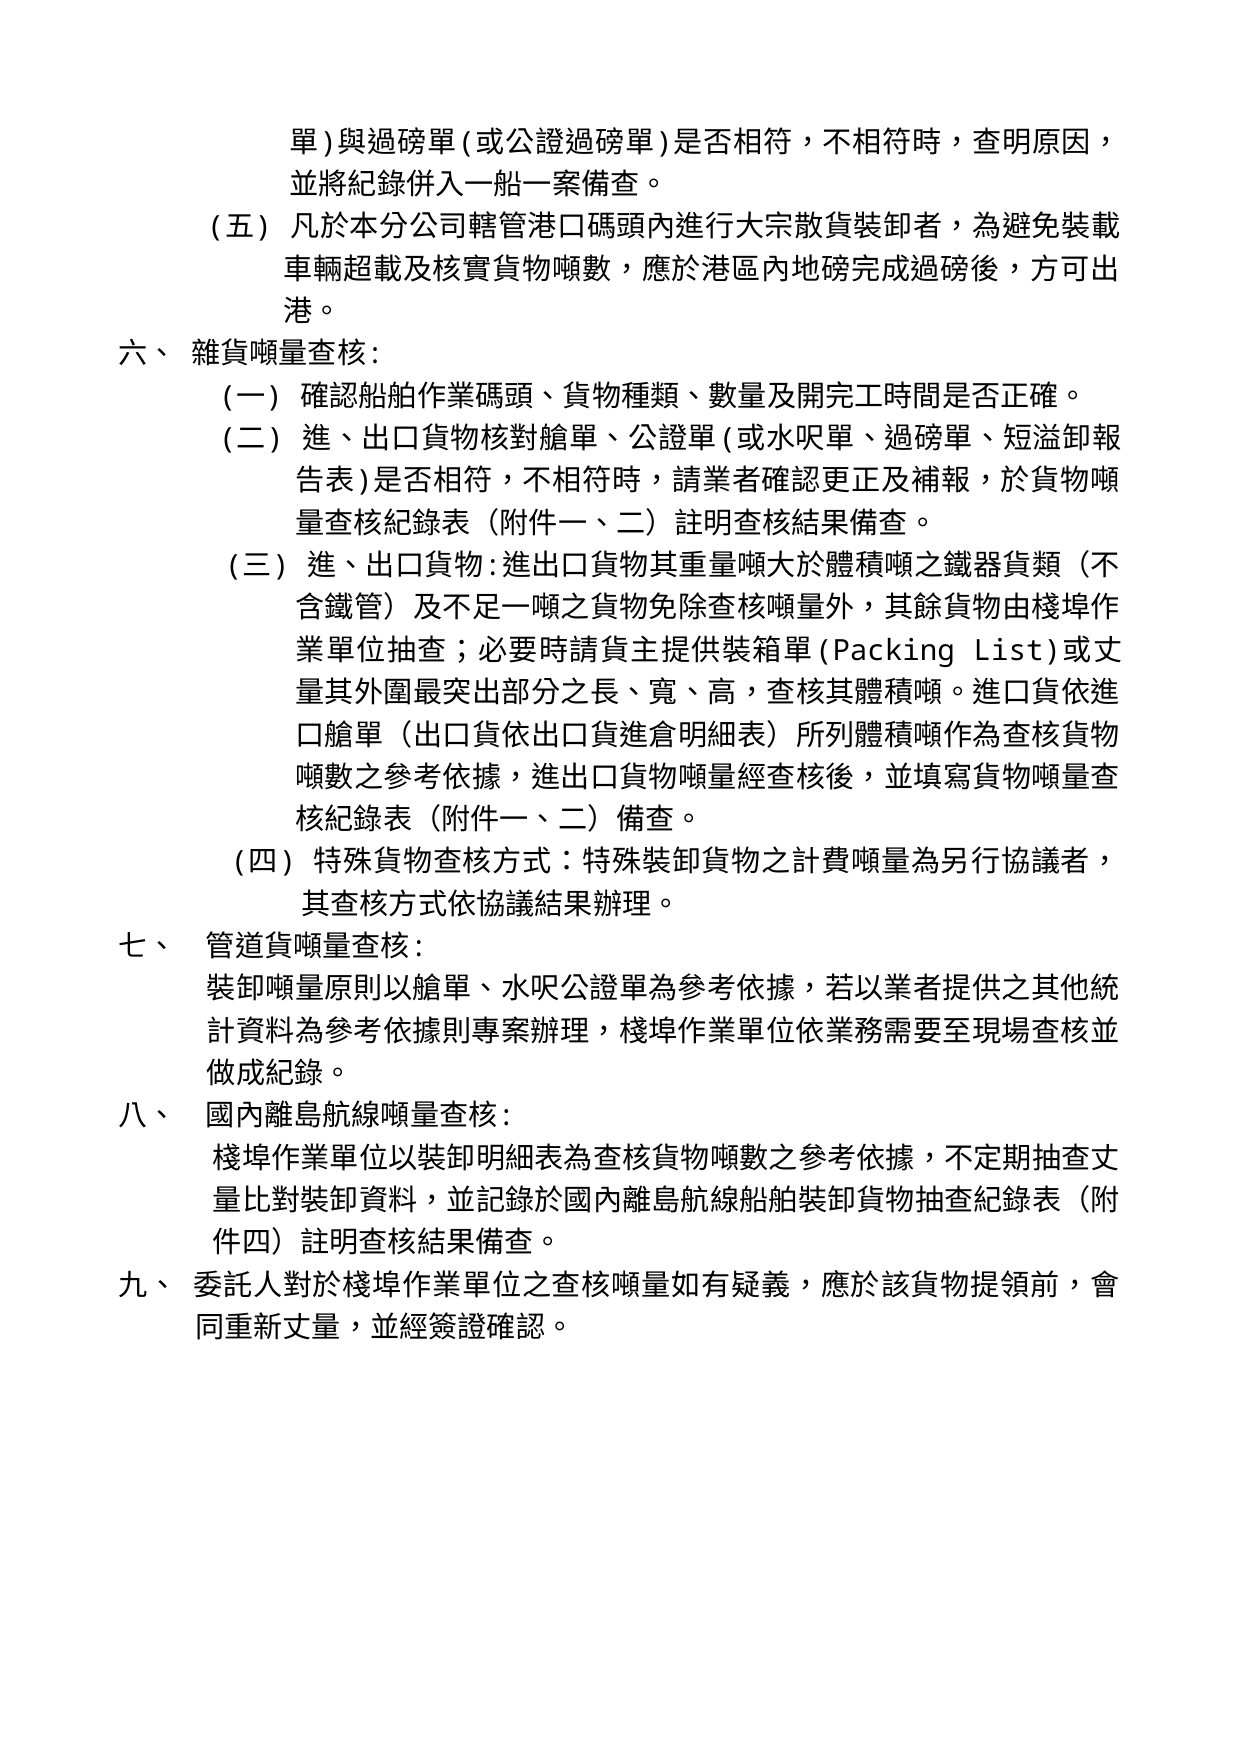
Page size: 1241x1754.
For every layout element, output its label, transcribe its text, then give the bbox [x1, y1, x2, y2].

text 八、 國內離島航線噸量查核: [118, 1092, 1122, 1134]
text (二) 進、出口貨物核對艙單、公證單(或水呎單、過磅單、短溢卸報告表)是否相符，不相符時，請業者確認更正及補報，於貨物噸量查核紀錄表（附件一、二）註明查核結果備查。 [218, 414, 1122, 542]
text 九、 委託人對於棧埠作業單位之查核噸量如有疑義，應於該貨物提領前，會同重新丈量，並經簽證確認。 [118, 1261, 1122, 1346]
text 七、 管道貨噸量查核: [118, 923, 1122, 965]
text (三) 進、出口貨物:進出口貨物其重量噸大於體積噸之鐵器貨類（不含鐵管）及不足一噸之貨物免除查核噸量外，其餘貨物由棧埠作業單位抽查；必要時請貨主提供裝箱單(Packing List)或丈量其外圍最突出部分之長、寬、高，查核其體積噸。進口貨依進口艙單（出口貨依出口貨進倉明細表）所列體積噸作為查核貨物噸數之參考依據，進出口貨物噸量經查核後，並填寫貨物噸量查核紀錄表（附件一、二）備查。 [224, 542, 1122, 838]
text 棧埠作業單位以裝卸明細表為查核貨物噸數之參考依據，不定期抽查丈量比對裝卸資料，並記錄於國內離島航線船舶裝卸貨物抽查紀錄表（附件四）註明查核結果備查。 [213, 1134, 1122, 1261]
text (一) 確認船舶作業碼頭、貨物種類、數量及開完工時間是否正確。 [218, 372, 1122, 414]
text 單)與過磅單(或公證過磅單)是否相符，不相符時，查明原因，並將紀錄併入一船一案備查。 [213, 118, 1122, 203]
text 裝卸噸量原則以艙單、水呎公證單為參考依據，若以業者提供之其他統計資料為參考依據則專案辦理，棧埠作業單位依業務需要至現場查核並做成紀錄。 [207, 965, 1122, 1092]
text (四) 特殊貨物查核方式：特殊裝卸貨物之計費噸量為另行協議者，其查核方式依協議結果辦理。 [230, 838, 1122, 923]
text (五) 凡於本分公司轄管港口碼頭內進行大宗散貨裝卸者，為避免裝載車輛超載及核實貨物噸數，應於港區內地磅完成過磅後，方可出港。 [207, 203, 1122, 330]
text 六、 雜貨噸量查核: [118, 330, 1122, 372]
